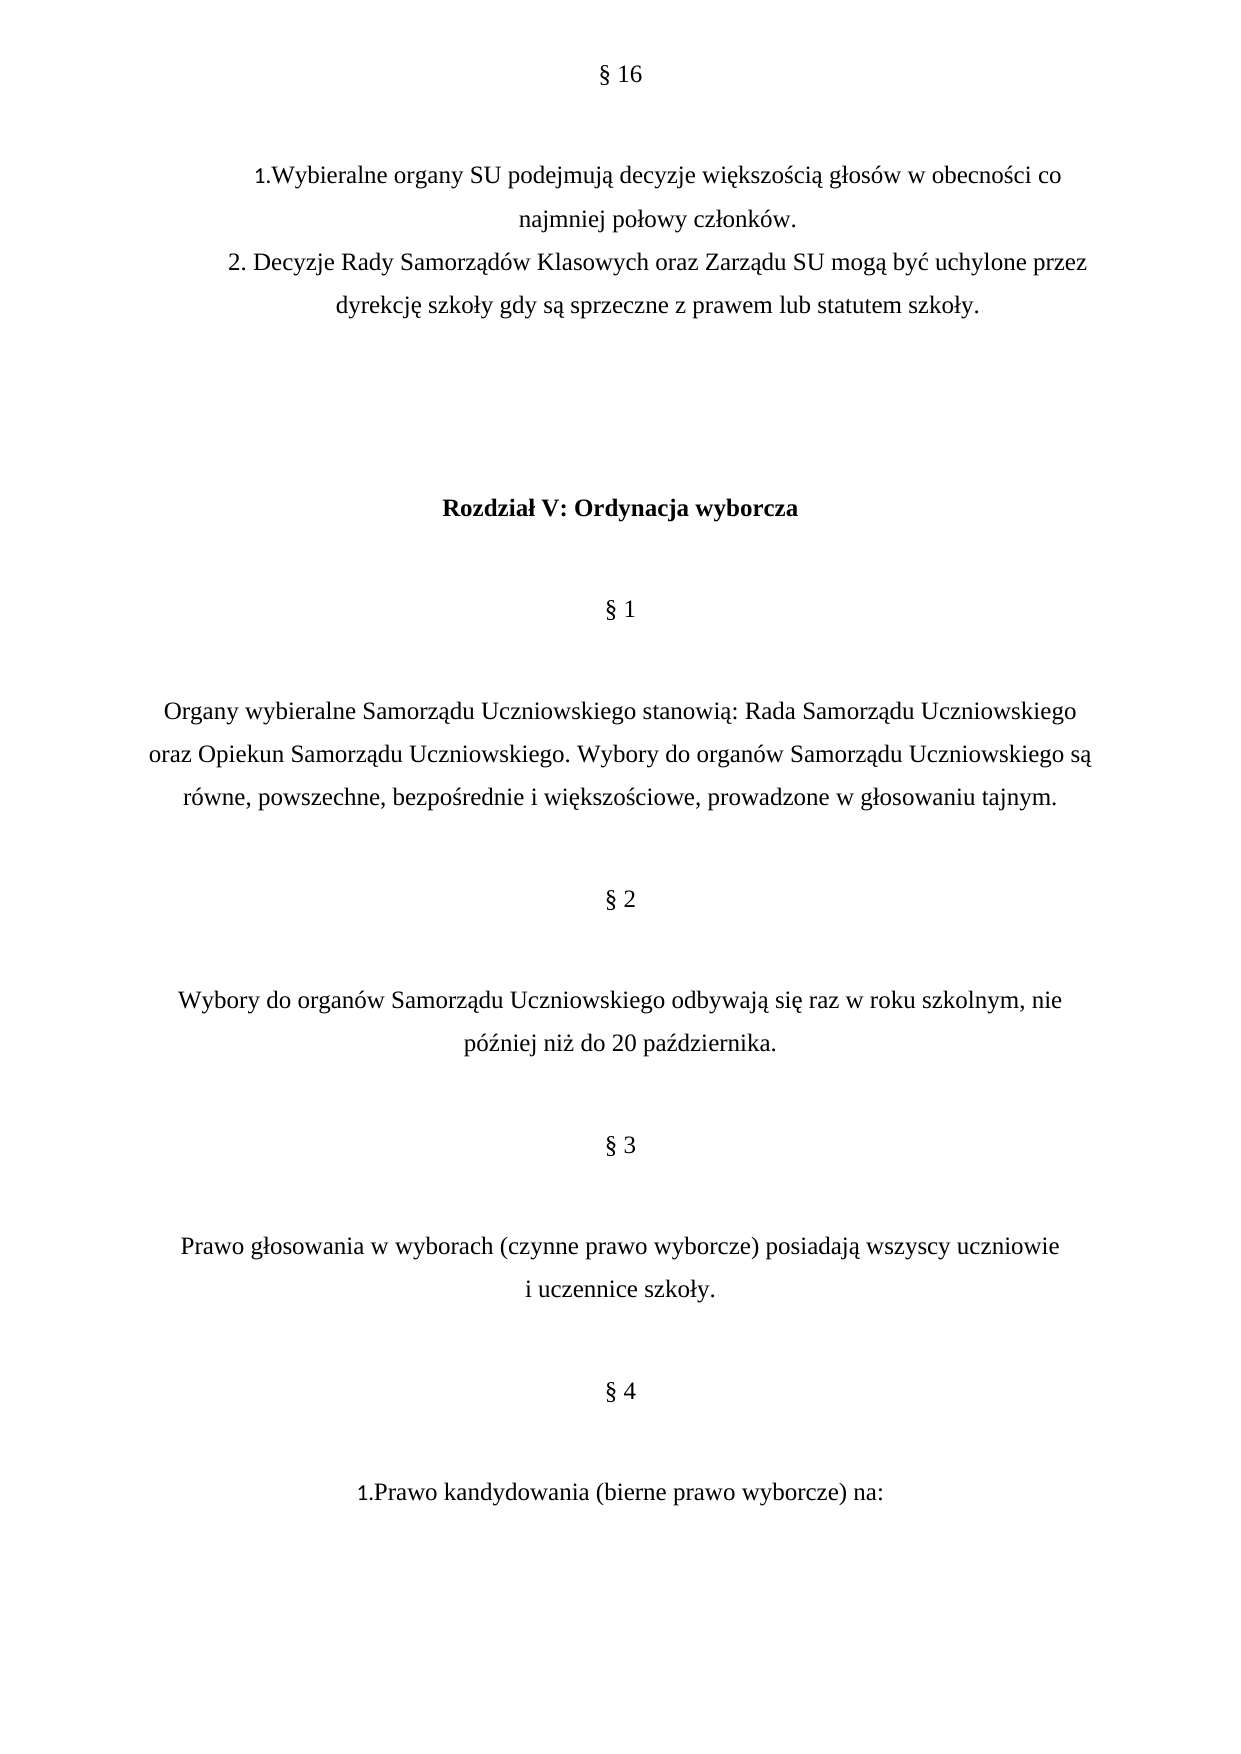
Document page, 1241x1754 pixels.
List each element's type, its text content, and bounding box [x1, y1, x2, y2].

text Rozdział V: Ordynacja wyborcza [148, 493, 1093, 522]
text § 2 [148, 884, 1093, 912]
text § 16 [148, 59, 1093, 88]
text Wybory do organów Samorządu Uczniowskiego odbywają się raz w roku szkolnym, nie później niż do 20 października. [148, 985, 1093, 1057]
list Wybieralne organy SU podejmują decyzje większością głosów w obecności co najmniej połowy członków. 2. Decyzje Rady Samorządów Klasowych oraz Zarządu SU mogą być uchylone przez dyrekcję szkoły gdy są sprzeczne z prawem lub statutem szkoły. [223, 161, 1093, 319]
text Prawo głosowania w wyborach (czynne prawo wyborcze) posiadają wszyscy uczniowie i uczennice szkoły. [148, 1231, 1093, 1303]
text § 1 [148, 594, 1093, 623]
text § 4 [148, 1376, 1093, 1404]
list Prawo kandydowania (bierne prawo wyborcze) na: [148, 1477, 1093, 1506]
text Organy wybieralne Samorządu Uczniowskiego stanowią: Rada Samorządu Uczniowskiego oraz Opiekun Samorządu Uczniowskiego. Wybory do organów Samorządu Uczniowskiego są równe, powszechne, bezpośrednie i większościowe, prowadzone w głosowaniu tajnym. [148, 696, 1093, 811]
text § 3 [148, 1130, 1093, 1158]
